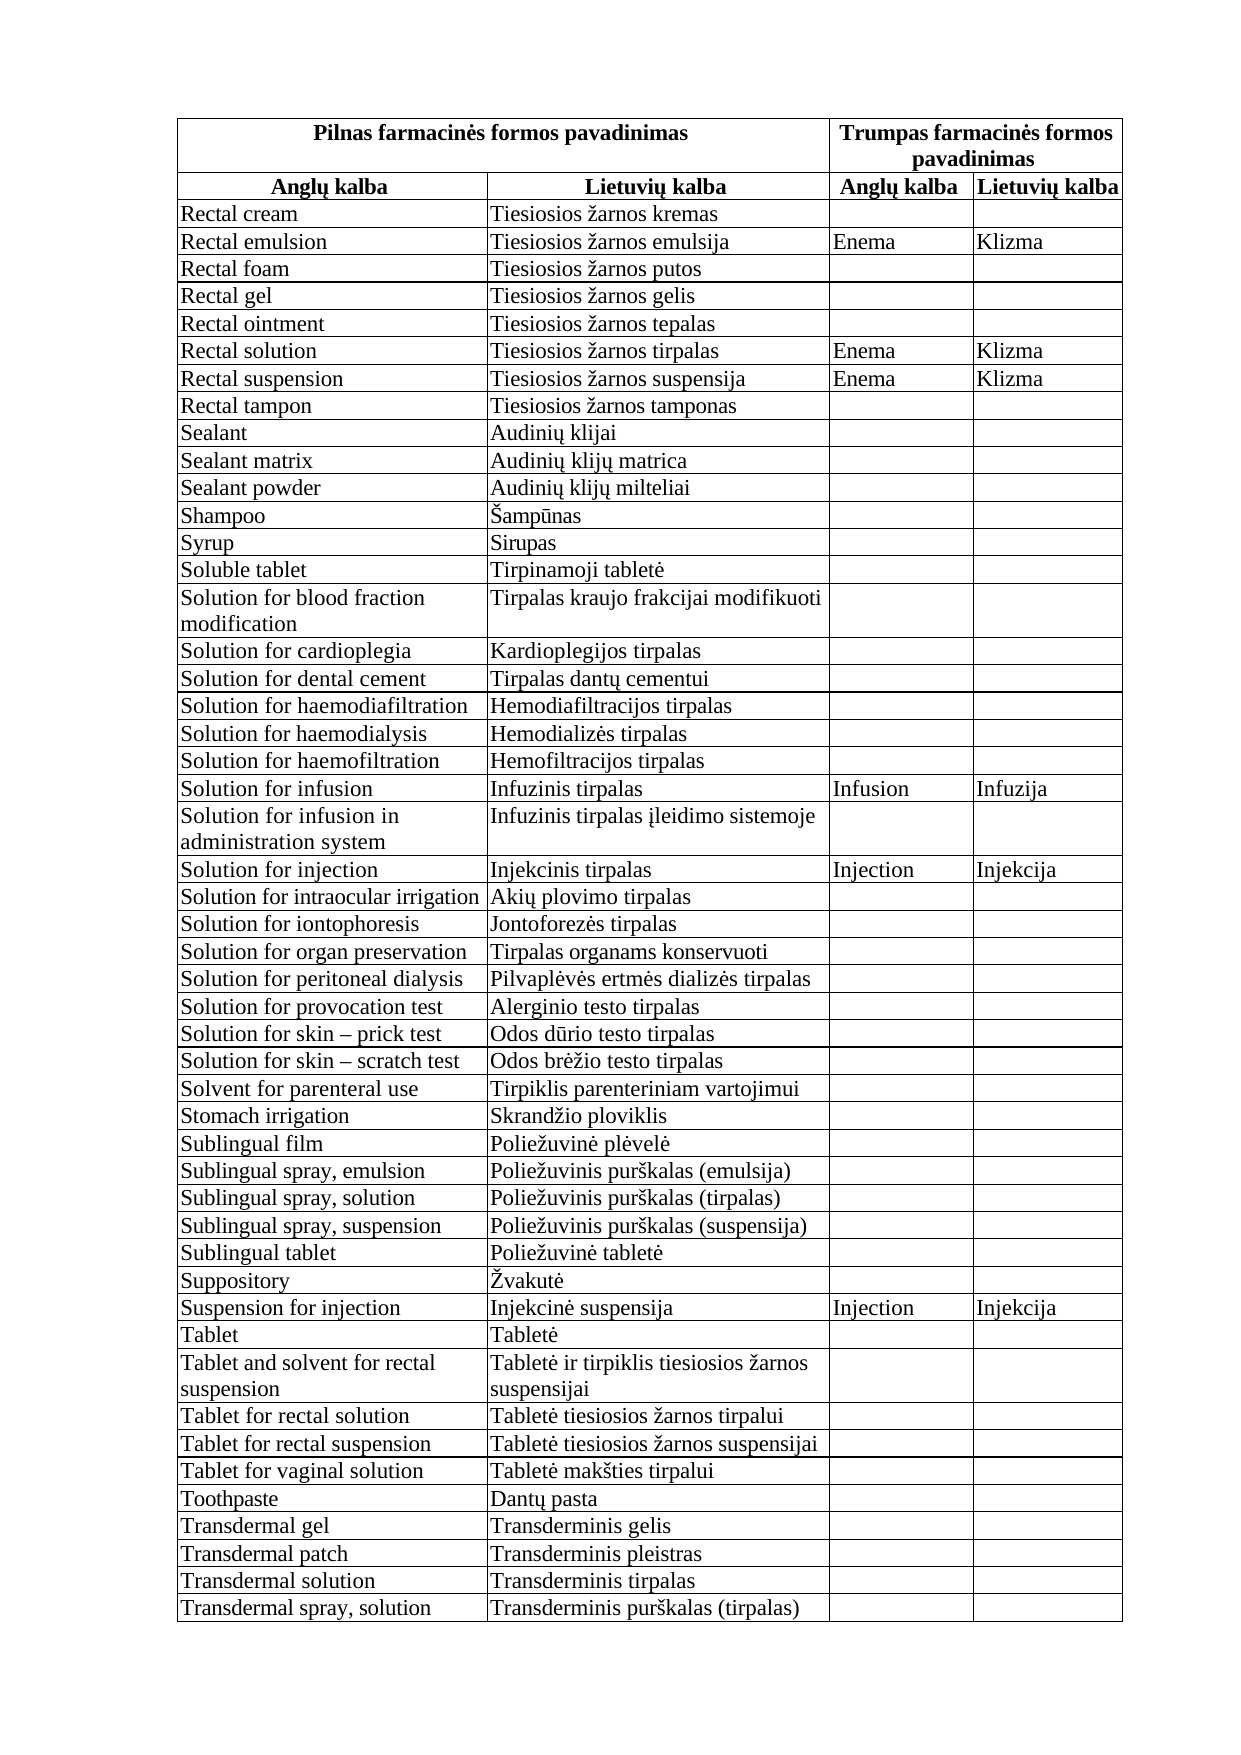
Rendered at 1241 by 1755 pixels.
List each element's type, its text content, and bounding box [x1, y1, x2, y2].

table_cell [974, 283, 1122, 309]
table_cell [974, 556, 1122, 583]
table_cell [974, 693, 1122, 719]
table_cell Enema [830, 337, 973, 364]
table_cell Lietuvių kalba [488, 173, 829, 199]
table_cell Injekcinė suspensija [488, 1294, 829, 1320]
table_cell Toothpaste [178, 1485, 487, 1511]
table_cell Rectal gel [178, 283, 487, 309]
table_cell [974, 883, 1122, 909]
table_cell Infuzija [974, 775, 1122, 801]
table_cell [974, 1321, 1122, 1348]
table_cell [974, 529, 1122, 555]
table_cell [830, 1540, 973, 1566]
table_cell Tirpalas organams konservuoti [488, 938, 829, 964]
table_cell Poliežuvinis purškalas (suspensija) [488, 1212, 829, 1238]
table_cell [830, 1321, 973, 1348]
table_cell Solution for injection [178, 856, 487, 882]
table_cell Alerginio testo tirpalas [488, 993, 829, 1019]
table_cell Sublingual tablet [178, 1239, 487, 1266]
table_cell Sublingual film [178, 1130, 487, 1156]
table_cell Rectal ointment [178, 310, 487, 336]
table_cell [974, 665, 1122, 691]
table_cell [974, 1594, 1122, 1621]
table_cell [830, 1102, 973, 1129]
table_header Pilnas farmacinės formos pavadinimas [178, 119, 829, 172]
table_cell [974, 1458, 1122, 1484]
table_cell Tabletė tiesiosios žarnos tirpalui [488, 1403, 829, 1429]
table_cell Hemofiltracijos tirpalas [488, 747, 829, 773]
table_cell [830, 1048, 973, 1074]
table_cell [830, 474, 973, 501]
table_cell [974, 1267, 1122, 1293]
table_cell [830, 584, 973, 637]
table_cell [830, 1349, 973, 1402]
table_cell Tirpinamoji tabletė [488, 556, 829, 583]
table_cell [974, 1075, 1122, 1101]
table_cell Tiesiosios žarnos gelis [488, 283, 829, 309]
table_cell Solution for haemofiltration [178, 747, 487, 773]
table_cell Dantų pasta [488, 1485, 829, 1511]
table_cell [974, 1020, 1122, 1046]
table_cell Solution for skin – scratch test [178, 1048, 487, 1074]
table_cell [830, 447, 973, 473]
table_cell Solvent for parenteral use [178, 1075, 487, 1101]
table_cell Tablet [178, 1321, 487, 1348]
table_cell [974, 420, 1122, 446]
table_cell Rectal solution [178, 337, 487, 364]
table_cell Tiesiosios žarnos tepalas [488, 310, 829, 336]
table_cell Tiesiosios žarnos putos [488, 255, 829, 281]
table_cell [830, 883, 973, 909]
table_cell [830, 1020, 973, 1046]
table_cell Infuzinis tirpalas įleidimo sistemoje [488, 802, 829, 855]
table_cell [974, 802, 1122, 855]
table_cell Transdermal patch [178, 1540, 487, 1566]
table_cell Klizma [974, 228, 1122, 254]
table_cell [830, 1075, 973, 1101]
table_cell Poliežuvinis purškalas (emulsija) [488, 1157, 829, 1183]
table_cell Tiesiosios žarnos suspensija [488, 365, 829, 391]
table_cell Syrup [178, 529, 487, 555]
table_cell [830, 1512, 973, 1538]
table_cell [974, 392, 1122, 418]
table_cell Sublingual spray, emulsion [178, 1157, 487, 1183]
table_cell [974, 1567, 1122, 1593]
table_cell Audinių klijų matrica [488, 447, 829, 473]
table_cell Sublingual spray, solution [178, 1185, 487, 1211]
table_cell [830, 720, 973, 746]
table_cell [974, 747, 1122, 773]
table_cell Hemodiafiltracijos tirpalas [488, 693, 829, 719]
table_cell [974, 1485, 1122, 1511]
table_cell Solution for haemodialysis [178, 720, 487, 746]
table_cell Poliežuvinė plėvelė [488, 1130, 829, 1156]
table_cell [830, 283, 973, 309]
table_cell Tablet for vaginal solution [178, 1458, 487, 1484]
table_cell Injekcija [974, 1294, 1122, 1320]
table_cell [830, 1212, 973, 1238]
table_cell Solution for iontophoresis [178, 911, 487, 937]
table_cell Enema [830, 228, 973, 254]
table_cell [830, 1567, 973, 1593]
table_cell Sublingual spray, suspension [178, 1212, 487, 1238]
table_cell Tabletė [488, 1321, 829, 1348]
table_cell Suspension for injection [178, 1294, 487, 1320]
table_cell Tablet for rectal solution [178, 1403, 487, 1429]
table_cell [830, 693, 973, 719]
table_cell Solution for cardioplegia [178, 638, 487, 664]
table_cell Solution for infusion [178, 775, 487, 801]
table_cell Shampoo [178, 502, 487, 528]
table_cell [974, 447, 1122, 473]
table_cell [974, 1540, 1122, 1566]
table_cell [830, 1430, 973, 1456]
table_cell [974, 310, 1122, 336]
table_cell Sealant [178, 420, 487, 446]
table_cell Klizma [974, 365, 1122, 391]
table_cell Enema [830, 365, 973, 391]
table_cell [974, 200, 1122, 227]
table_cell Audinių klijai [488, 420, 829, 446]
table_cell Tabletė ir tirpiklis tiesiosios žarnos suspensijai [488, 1349, 829, 1402]
table_cell [974, 1048, 1122, 1074]
table_cell Tirpalas kraujo frakcijai modifikuoti [488, 584, 829, 637]
table_cell [830, 747, 973, 773]
table_cell Klizma [974, 337, 1122, 364]
table_cell [830, 993, 973, 1019]
table_cell [830, 1185, 973, 1211]
table_cell Rectal foam [178, 255, 487, 281]
table_cell Poliežuvinis purškalas (tirpalas) [488, 1185, 829, 1211]
table_cell Žvakutė [488, 1267, 829, 1293]
table_cell Rectal cream [178, 200, 487, 227]
table_cell [830, 310, 973, 336]
table_cell Odos dūrio testo tirpalas [488, 1020, 829, 1046]
table_cell [830, 1403, 973, 1429]
table_cell [974, 1102, 1122, 1129]
table_cell [830, 802, 973, 855]
table_cell [974, 1403, 1122, 1429]
table_cell [974, 1430, 1122, 1456]
table_cell Tablet for rectal suspension [178, 1430, 487, 1456]
table_cell [974, 1349, 1122, 1402]
table_cell Hemodializės tirpalas [488, 720, 829, 746]
table_cell Suppository [178, 1267, 487, 1293]
table_cell [974, 965, 1122, 992]
table_cell Tabletė makšties tirpalui [488, 1458, 829, 1484]
table_cell [974, 1212, 1122, 1238]
table_cell Sealant powder [178, 474, 487, 501]
table_cell Transderminis tirpalas [488, 1567, 829, 1593]
table_cell Solution for blood fraction modification [178, 584, 487, 637]
table_cell [830, 638, 973, 664]
table_cell [974, 255, 1122, 281]
table_cell [974, 638, 1122, 664]
table_cell Anglų kalba [830, 173, 973, 199]
table_cell Solution for infusion in administration system [178, 802, 487, 855]
table_cell [830, 529, 973, 555]
table_cell Akių plovimo tirpalas [488, 883, 829, 909]
table_cell Solution for provocation test [178, 993, 487, 1019]
table_cell Solution for dental cement [178, 665, 487, 691]
table_cell Injekcija [974, 856, 1122, 882]
table_cell Transderminis gelis [488, 1512, 829, 1538]
table_cell [974, 1157, 1122, 1183]
table_cell [974, 938, 1122, 964]
table_cell Injection [830, 1294, 973, 1320]
table_cell [830, 965, 973, 992]
table_cell [830, 1594, 973, 1621]
table_cell [830, 502, 973, 528]
table_cell [974, 911, 1122, 937]
table_cell Skrandžio ploviklis [488, 1102, 829, 1129]
table_cell [974, 1185, 1122, 1211]
table_cell Tabletė tiesiosios žarnos suspensijai [488, 1430, 829, 1456]
table_cell [830, 938, 973, 964]
table_cell Stomach irrigation [178, 1102, 487, 1129]
table_cell Injekcinis tirpalas [488, 856, 829, 882]
table_cell Sealant matrix [178, 447, 487, 473]
table_cell Sirupas [488, 529, 829, 555]
table_cell Transdermal gel [178, 1512, 487, 1538]
table_cell [830, 392, 973, 418]
table_cell Solution for haemodiafiltration [178, 693, 487, 719]
table_cell Tablet and solvent for rectal suspension [178, 1349, 487, 1402]
table_cell [974, 720, 1122, 746]
table_cell [830, 1458, 973, 1484]
table_cell [830, 1267, 973, 1293]
table_cell Infuzinis tirpalas [488, 775, 829, 801]
table_cell Odos brėžio testo tirpalas [488, 1048, 829, 1074]
table_cell Tirpalas dantų cementui [488, 665, 829, 691]
table_cell Infusion [830, 775, 973, 801]
table_cell [974, 1239, 1122, 1266]
table_cell Jontoforezės tirpalas [488, 911, 829, 937]
table_header Trumpas farmacinės formos pavadinimas [830, 119, 1122, 172]
table_cell Tirpiklis parenteriniam vartojimui [488, 1075, 829, 1101]
table_cell Solution for peritoneal dialysis [178, 965, 487, 992]
table_cell Solution for intraocular irrigation [178, 883, 487, 909]
table_cell Solution for skin – prick test [178, 1020, 487, 1046]
table_cell Soluble tablet [178, 556, 487, 583]
table_cell Kardioplegijos tirpalas [488, 638, 829, 664]
table_cell Transdermal spray, solution [178, 1594, 487, 1621]
table_cell Rectal tampon [178, 392, 487, 418]
table_cell Anglų kalba [178, 173, 487, 199]
table_cell Audinių klijų milteliai [488, 474, 829, 501]
table_cell [974, 584, 1122, 637]
table_cell Tiesiosios žarnos kremas [488, 200, 829, 227]
table_cell Poliežuvinė tabletė [488, 1239, 829, 1266]
table_cell Rectal suspension [178, 365, 487, 391]
table_cell [974, 1130, 1122, 1156]
table_cell Rectal emulsion [178, 228, 487, 254]
table_cell Lietuvių kalba [974, 173, 1122, 199]
table_cell [830, 1157, 973, 1183]
table_cell Transderminis pleistras [488, 1540, 829, 1566]
table_cell [830, 1130, 973, 1156]
table_cell [830, 255, 973, 281]
table_cell [830, 665, 973, 691]
table_cell Tiesiosios žarnos emulsija [488, 228, 829, 254]
table_cell [830, 420, 973, 446]
table_cell Šampūnas [488, 502, 829, 528]
table_cell Injection [830, 856, 973, 882]
table_cell [830, 556, 973, 583]
table_cell Pilvaplėvės ertmės dializės tirpalas [488, 965, 829, 992]
table_cell Transdermal solution [178, 1567, 487, 1593]
table_cell [974, 502, 1122, 528]
table_cell Tiesiosios žarnos tamponas [488, 392, 829, 418]
table_cell Transderminis purškalas (tirpalas) [488, 1594, 829, 1621]
table_cell Solution for organ preservation [178, 938, 487, 964]
table_cell [830, 1239, 973, 1266]
table_cell [830, 200, 973, 227]
table_cell [974, 1512, 1122, 1538]
table_cell [830, 1485, 973, 1511]
table_cell [830, 911, 973, 937]
table_cell [974, 474, 1122, 501]
table_cell Tiesiosios žarnos tirpalas [488, 337, 829, 364]
table_cell [974, 993, 1122, 1019]
